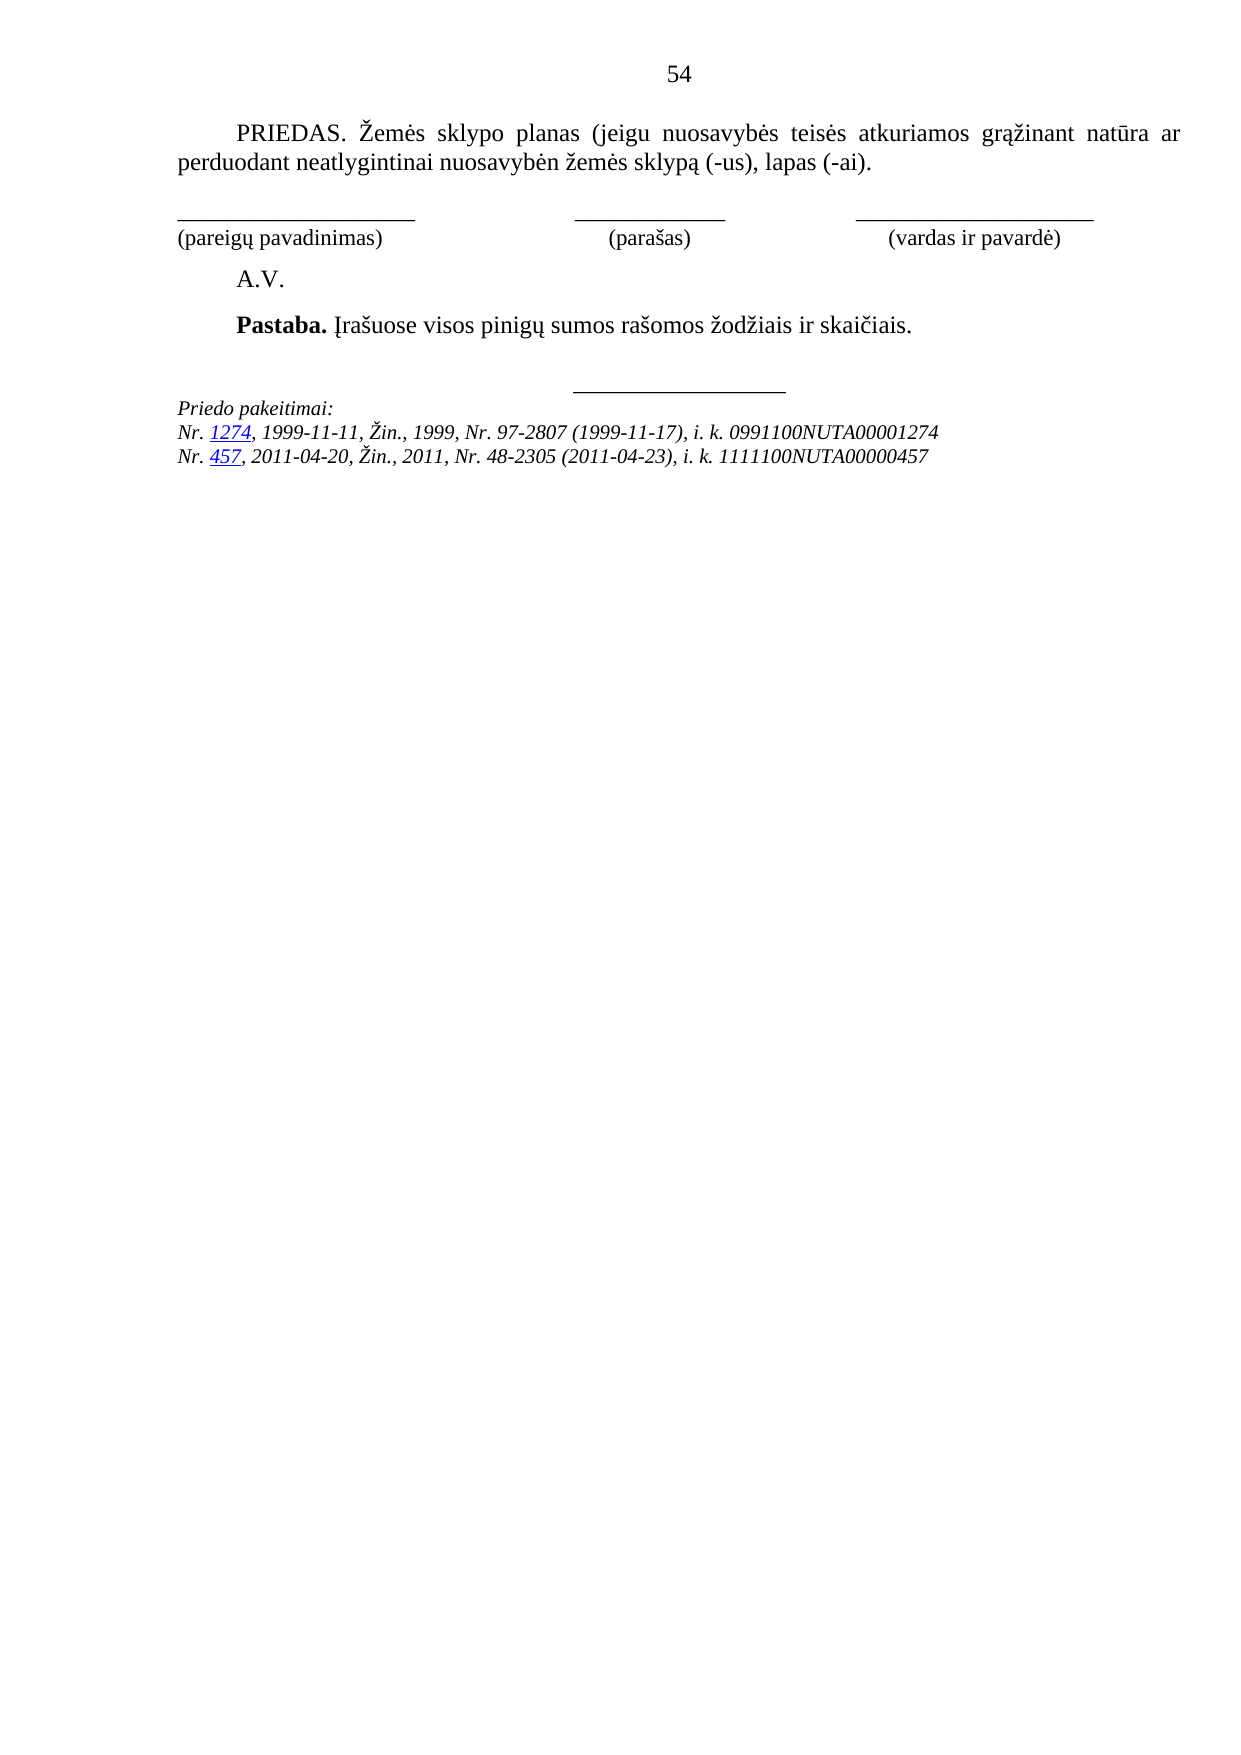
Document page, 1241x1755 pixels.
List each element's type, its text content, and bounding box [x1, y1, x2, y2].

text Priedo pakeitimai: [177, 396, 1181, 420]
text Pastaba. Įrašuose visos pinigų sumos rašomos žodžiais ir skaičiais. [177, 310, 1181, 338]
text Nr. 1274, 1999-11-11, Žin., 1999, Nr. 97-2807 (1999-11-17), i. k. 0991100NUTA00001274 [177, 420, 1181, 444]
text PRIEDAS. Žemės sklypo planas (jeigu nuosavybės teisės atkuriamos grąžinant natūra ar perduodant neatlygintinai nuosavybėn žemės sklypą (-us), lapas (-ai). [177, 118, 1181, 176]
text Nr. 457, 2011-04-20, Žin., 2011, Nr. 48-2305 (2011-04-23), i. k. 1111100NUTA00000457 [177, 444, 1181, 468]
text A.V. [177, 264, 1181, 293]
text (pareigų pavadinimas) (parašas) (vardas ir pavardė) [177, 223, 1181, 250]
text ___________________ ____________ ___________________ [177, 195, 1181, 223]
text _________________ [177, 367, 1181, 396]
